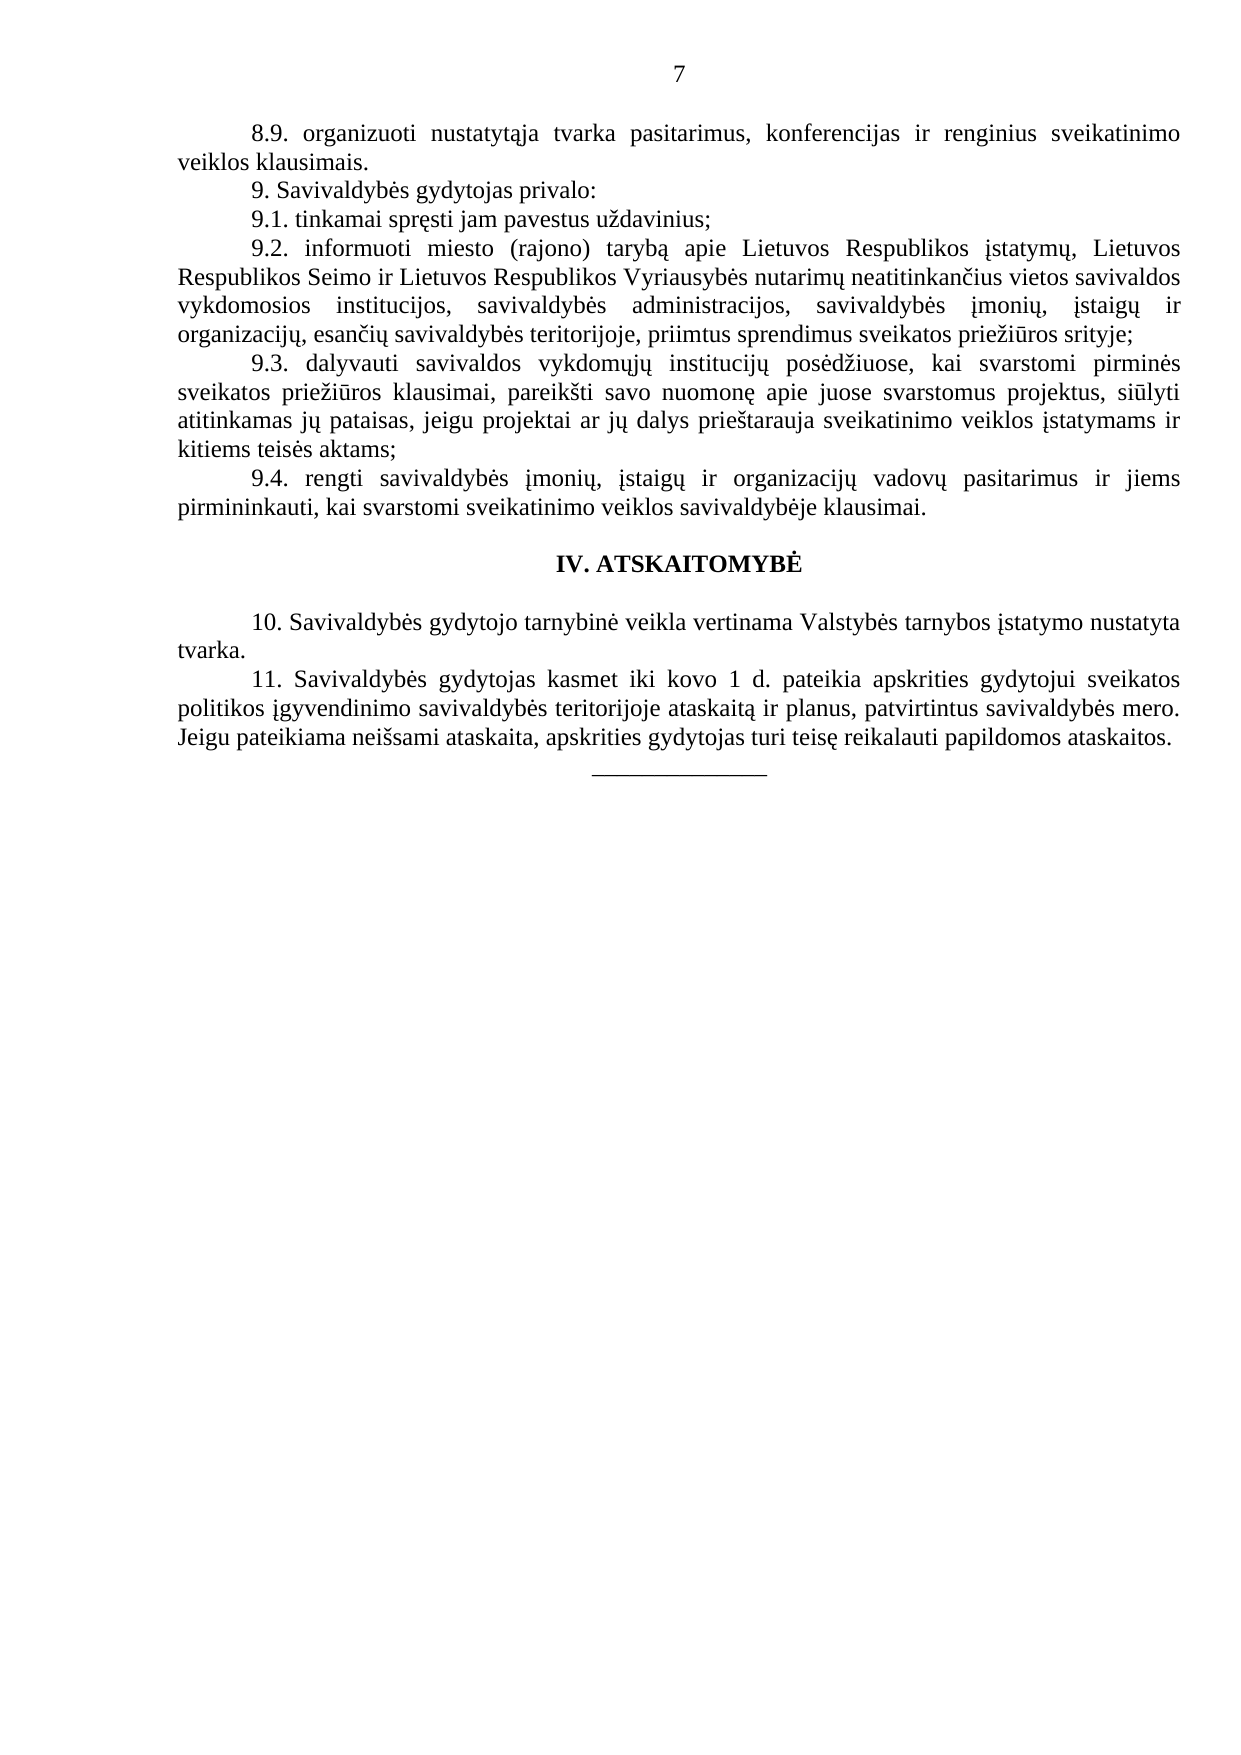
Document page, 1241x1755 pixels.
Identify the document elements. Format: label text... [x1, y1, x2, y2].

text 11. Savivaldybės gydytojas kasmet iki kovo 1 d. pateikia apskrities gydytojui sveikatos politikos įgyvendinimo savivaldybės teritorijoje ataskaitą ir planus, patvirtintus savivaldybės mero. Jeigu pateikiama neišsami ataskaita, apskrities gydytojas turi teisę reikalauti papildomos ataskaitos. [177, 664, 1181, 751]
text 10. Savivaldybės gydytojo tarnybinė veikla vertinama Valstybės tarnybos įstatymo nustatyta tvarka. [177, 607, 1181, 664]
text 8.9. organizuoti nustatytąja tvarka pasitarimus, konferencijas ir renginius sveikatinimo veiklos klausimais. [177, 118, 1181, 176]
text IV. ATSKAITOMYBĖ [177, 549, 1181, 578]
text 9. Savivaldybės gydytojas privalo: [177, 176, 1181, 204]
text 9.1. tinkamai spręsti jam pavestus uždavinius; [177, 204, 1181, 233]
text 9.2. informuoti miesto (rajono) tarybą apie Lietuvos Respublikos įstatymų, Lietuvos Respublikos Seimo ir Lietuvos Respublikos Vyriausybės nutarimų neatitinkančius vietos savivaldos vykdomosios institucijos, savivaldybės administracijos, savivaldybės įmonių, įstaigų ir organizacijų, esančių savivaldybės teritorijoje, priimtus sprendimus sveikatos priežiūros srityje; [177, 233, 1181, 348]
text 9.3. dalyvauti savivaldos vykdomųjų institucijų posėdžiuose, kai svarstomi pirminės sveikatos priežiūros klausimai, pareikšti savo nuomonę apie juose svarstomus projektus, siūlyti atitinkamas jų pataisas, jeigu projektai ar jų dalys prieštarauja sveikatinimo veiklos įstatymams ir kitiems teisės aktams; [177, 348, 1181, 463]
text 9.4. rengti savivaldybės įmonių, įstaigų ir organizacijų vadovų pasitarimus ir jiems pirmininkauti, kai svarstomi sveikatinimo veiklos savivaldybėje klausimai. [177, 463, 1181, 521]
text ______________ [177, 751, 1181, 779]
